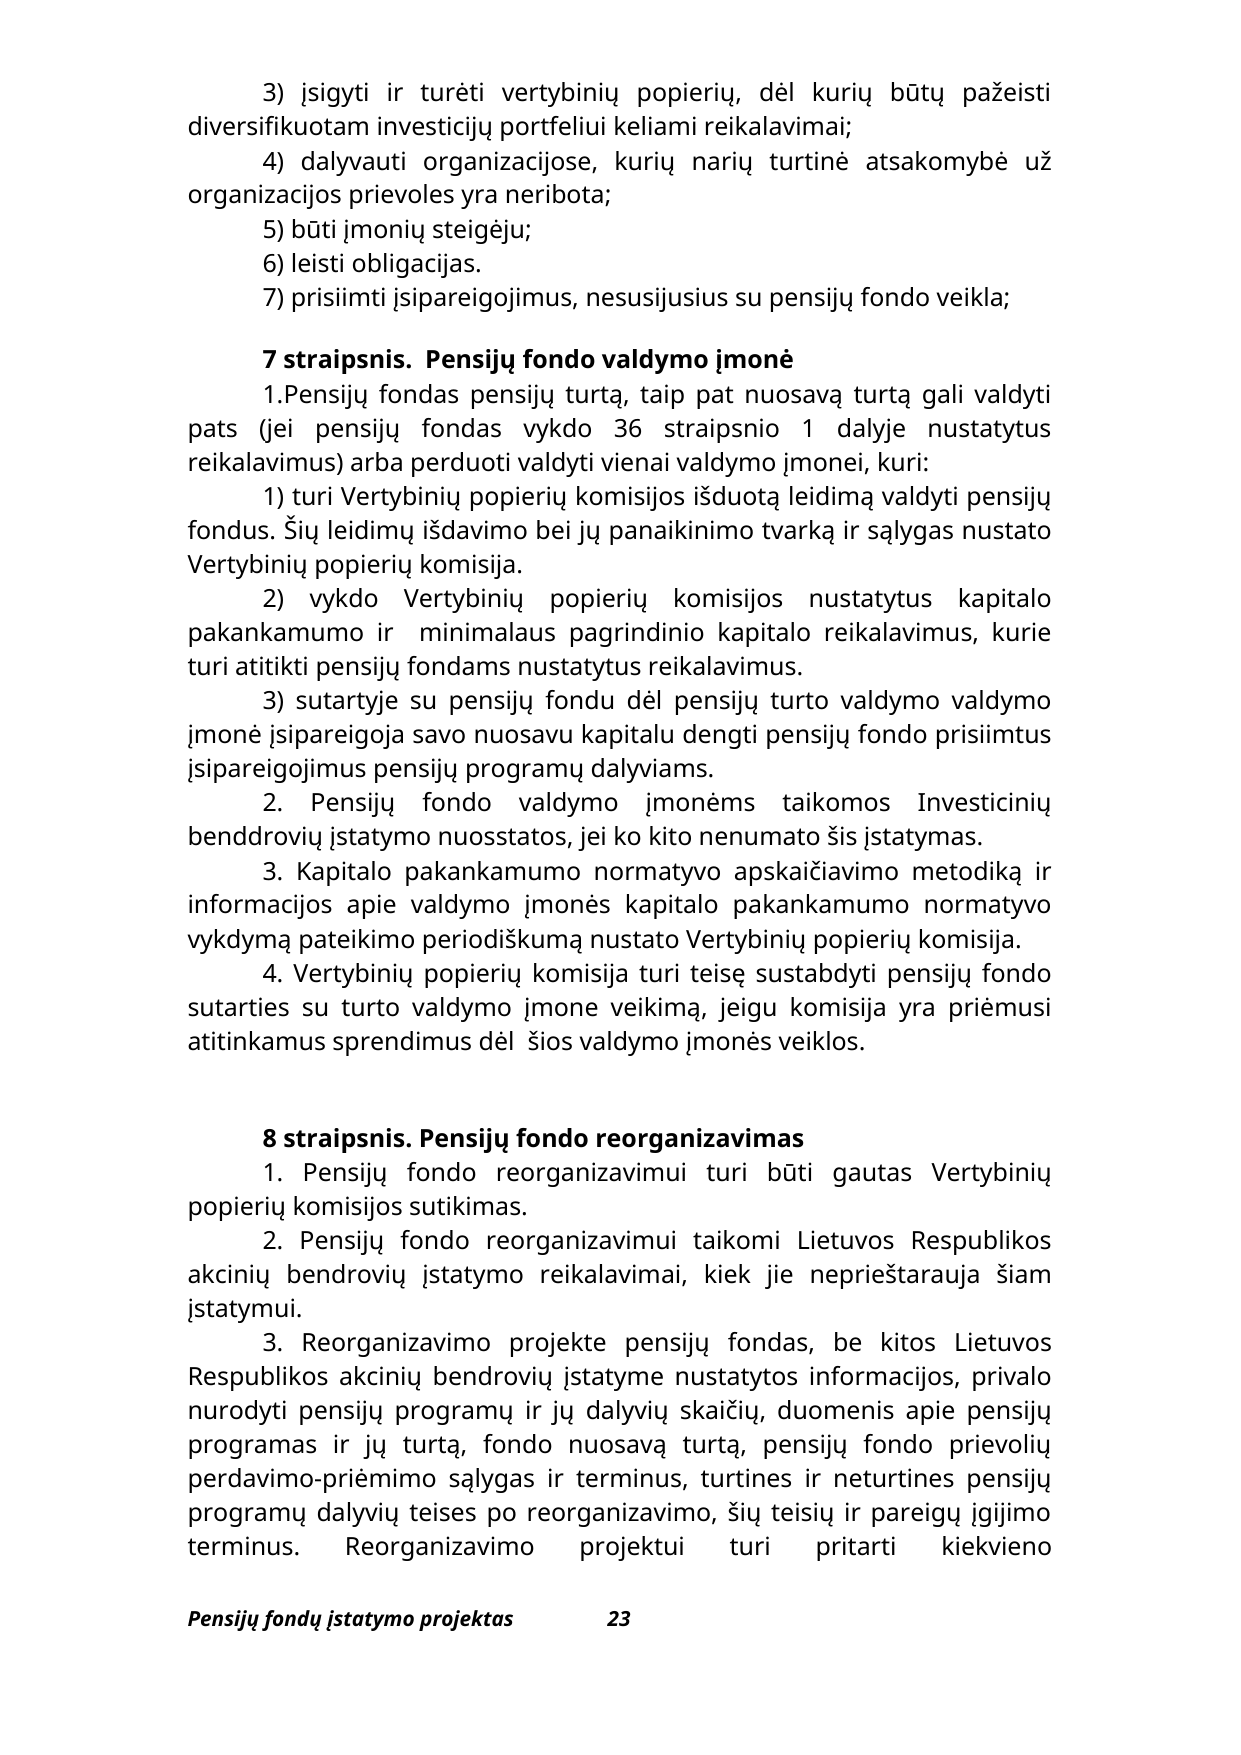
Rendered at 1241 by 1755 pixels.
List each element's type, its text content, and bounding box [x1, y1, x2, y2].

text 4. Vertybinių popierių komisija turi teisę sustabdyti pensijų fondo sutarties su turto valdymo įmone veikimą, jeigu komisija yra priėmusi atitinkamus sprendimus dėl šios valdymo įmonės veiklos. [187, 955, 1052, 1057]
text 2) vykdo Vertybinių popierių komisijos nustatytus kapitalo pakankamumo ir minimalaus pagrindinio kapitalo reikalavimus, kurie turi atitikti pensijų fondams nustatytus reikalavimus. [187, 581, 1052, 683]
text 8 straipsnis. Pensijų fondo reorganizavimas [187, 1120, 1052, 1154]
text 3) įsigyti ir turėti vertybinių popierių, dėl kurių būtų pažeisti diversifikuotam investicijų portfeliui keliami reikalavimai; [187, 75, 1052, 143]
text 1. Pensijų fondo reorganizavimui turi būti gautas Vertybinių popierių komisijos sutikimas. [187, 1154, 1052, 1222]
text 6) leisti obligacijas. [187, 245, 1052, 279]
text 2. Pensijų fondo valdymo įmonėms taikomos Investicinių benddrovių įstatymo nuosstatos, jei ko kito nenumato šis įstatymas. [187, 785, 1052, 853]
text 3. Kapitalo pakankamumo normatyvo apskaičiavimo metodiką ir informacijos apie valdymo įmonės kapitalo pakankamumo normatyvo vykdymą pateikimo periodiškumą nustato Vertybinių popierių komisija. [187, 853, 1052, 955]
text 4) dalyvauti organizacijose, kurių narių turtinė atsakomybė už organizacijos prievoles yra neribota; [187, 143, 1052, 211]
text 3) sutartyje su pensijų fondu dėl pensijų turto valdymo valdymo įmonė įsipareigoja savo nuosavu kapitalu dengti pensijų fondo prisiimtus įsipareigojimus pensijų programų dalyviams. [187, 683, 1052, 785]
text 7 straipsnis. Pensijų fondo valdymo įmonė [187, 342, 1052, 376]
text 3. Reorganizavimo projekte pensijų fondas, be kitos Lietuvos Respublikos akcinių bendrovių įstatyme nustatytos informacijos, privalo nurodyti pensijų programų ir jų dalyvių skaičių, duomenis apie pensijų programas ir jų turtą, fondo nuosavą turtą, pensijų fondo prievolių perdavimo-priėmimo sąlygas ir terminus, turtines ir neturtines pensijų programų dalyvių teises po reorganizavimo, šių teisių ir pareigų įgijimo terminus. Reorganizavimo projektui turi pritarti kiekvieno [187, 1325, 1052, 1563]
text 7) prisiimti įsipareigojimus, nesusijusius su pensijų fondo veikla; [187, 279, 1052, 313]
text 1.Pensijų fondas pensijų turtą, taip pat nuosavą turtą gali valdyti pats (jei pensijų fondas vykdo 36 straipsnio 1 dalyje nustatytus reikalavimus) arba perduoti valdyti vienai valdymo įmonei, kuri: [187, 376, 1052, 478]
text 2. Pensijų fondo reorganizavimui taikomi Lietuvos Respublikos akcinių bendrovių įstatymo reikalavimai, kiek jie neprieštarauja šiam įstatymui. [187, 1222, 1052, 1325]
text 1) turi Vertybinių popierių komisijos išduotą leidimą valdyti pensijų fondus. Šių leidimų išdavimo bei jų panaikinimo tvarką ir sąlygas nustato Vertybinių popierių komisija. [187, 478, 1052, 581]
text 5) būti įmonių steigėju; [187, 211, 1052, 245]
